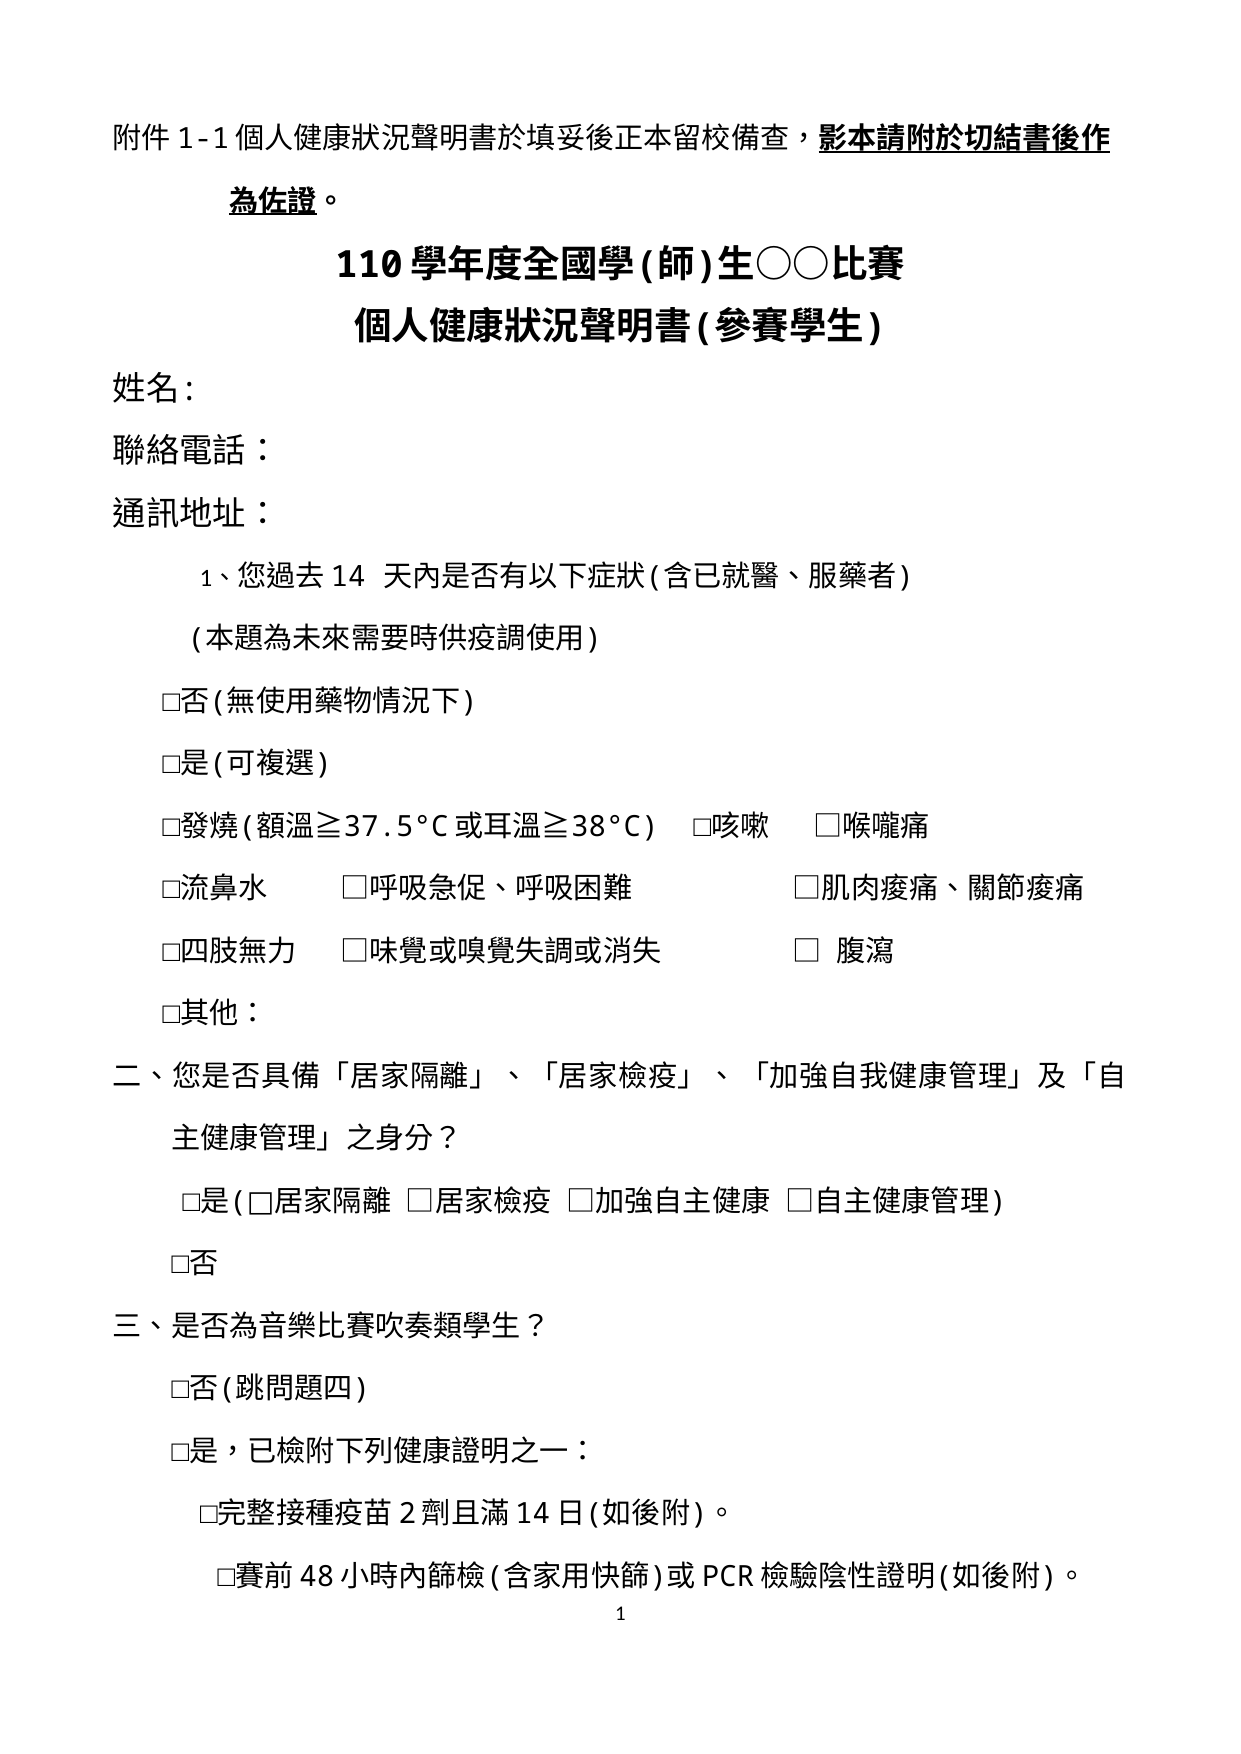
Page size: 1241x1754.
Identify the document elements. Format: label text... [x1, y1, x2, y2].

text □否(無使用藥物情況下) [162, 657, 1128, 719]
text □否 [112, 1219, 1128, 1282]
text □是(可複選) [162, 719, 1128, 782]
text (本題為未來需要時供疫調使用) [187, 594, 1193, 657]
text □四肢無力 □味覺或嗅覺失調或消失 □ 腹瀉 [162, 907, 1128, 969]
text 110學年度全國學(師)生○○比賽 [112, 219, 1128, 282]
text □是，已檢附下列健康證明之一： [112, 1407, 1128, 1469]
text □是(□居家隔離 □居家檢疫 □加強自主健康 □自主健康管理) [112, 1157, 1128, 1219]
text 二、您是否具備「居家隔離」、「居家檢疫」、「加強自我健康管理」及「自主健康管理」之身分？ [112, 1032, 1128, 1157]
list 您過去14 天內是否有以下症狀(含已就醫、服藥者) [199, 532, 1128, 594]
text 通訊地址： [112, 469, 1128, 532]
text □其他： [162, 969, 1128, 1032]
text □否(跳問題四) [112, 1344, 1128, 1407]
text □流鼻水 □呼吸急促、呼吸困難 □肌肉痠痛、關節痠痛 [162, 844, 1128, 907]
text 姓名: [112, 344, 1128, 407]
text □賽前48小時內篩檢(含家用快篩)或PCR檢驗陰性證明(如後附)。 [112, 1532, 1128, 1594]
text □完整接種疫苗2劑且滿14日(如後附)。 [200, 1469, 1128, 1532]
text □發燒(額溫≧37.5°C或耳溫≧38°C) □咳嗽 □喉嚨痛 [162, 782, 1128, 844]
text 聯絡電話： [112, 407, 1128, 469]
text 三、是否為音樂比賽吹奏類學生？ [112, 1282, 1128, 1344]
text 附件1-1個人健康狀況聲明書於填妥後正本留校備查，影本請附於切結書後作為佐證。 [112, 94, 1128, 219]
text 個人健康狀況聲明書(參賽學生) [112, 282, 1128, 344]
